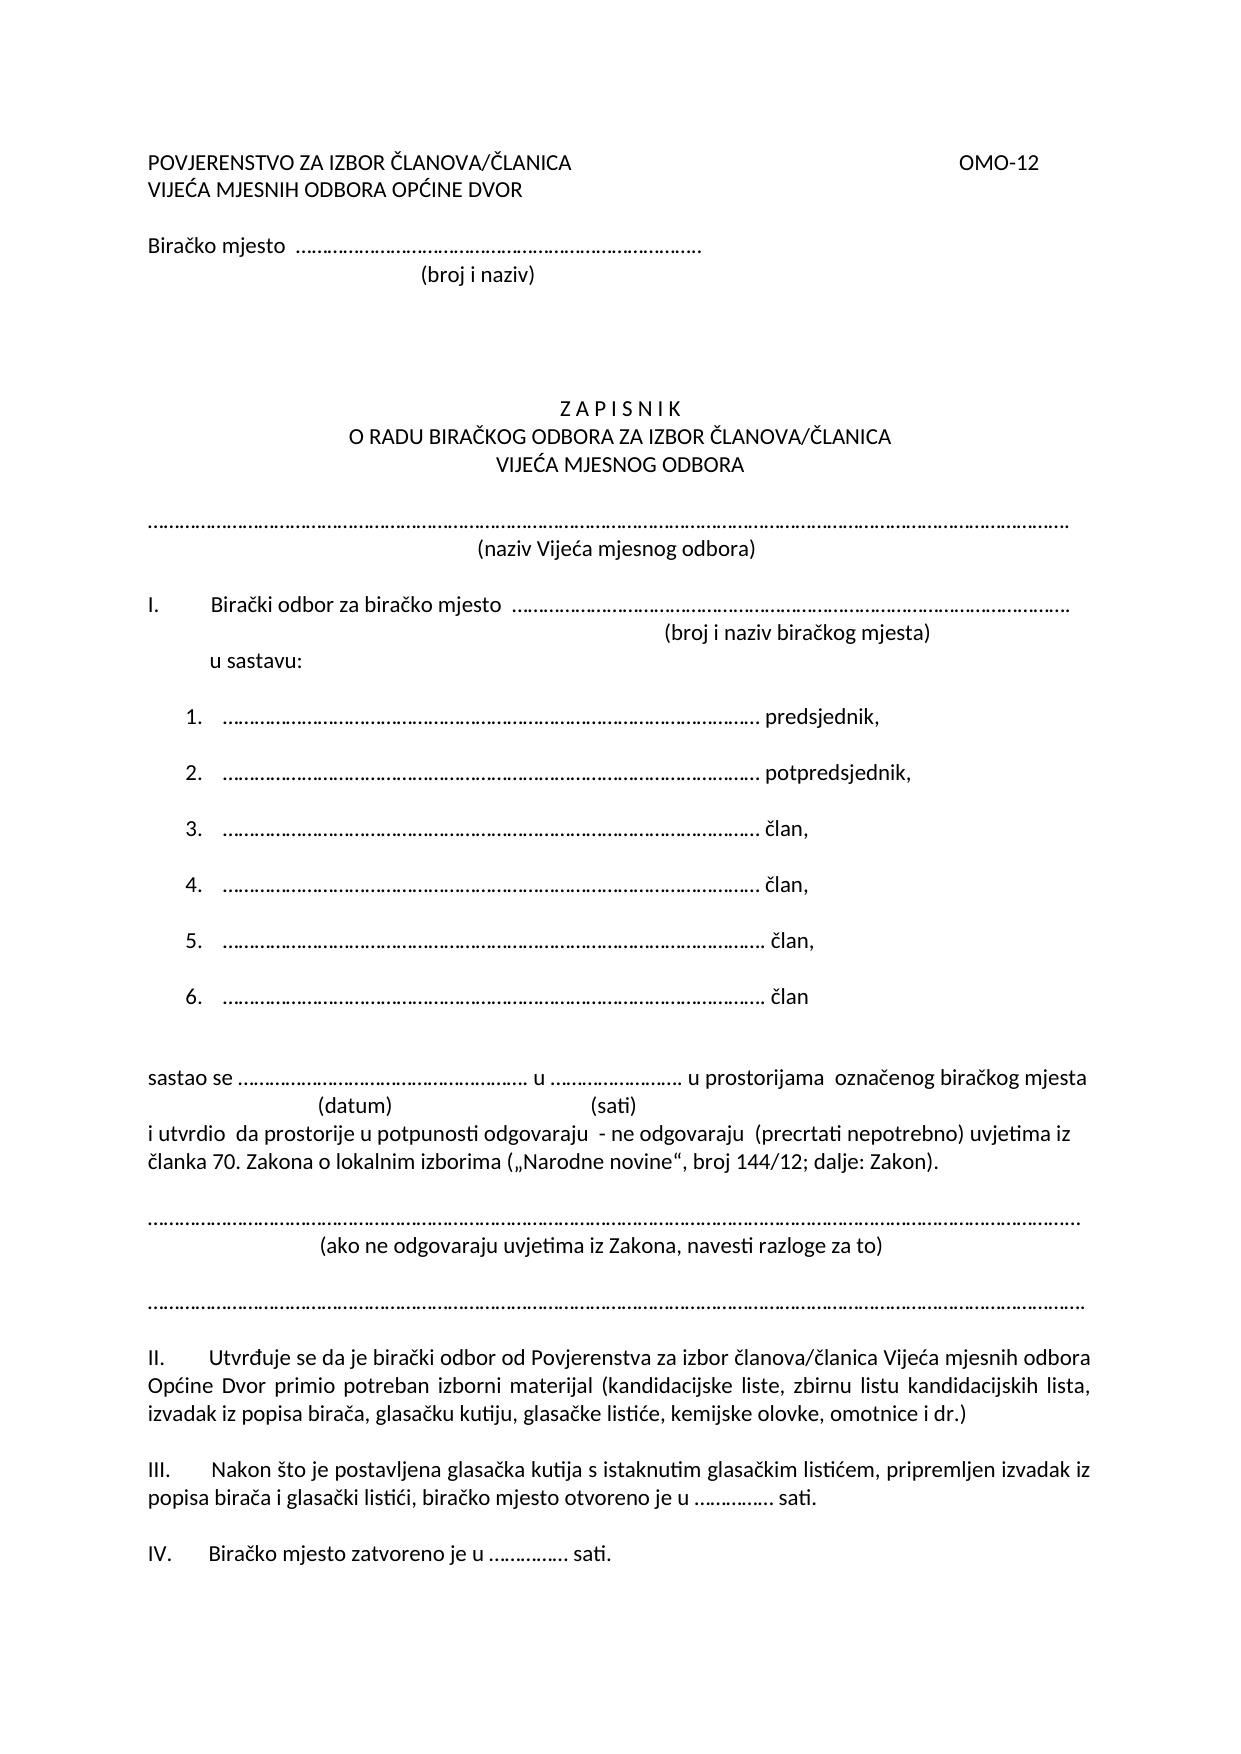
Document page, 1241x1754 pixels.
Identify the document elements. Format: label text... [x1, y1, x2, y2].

text II. Utvrđuje se da je birački odbor od Povjerenstva za izbor članova/članica Vijeća mjesnih odbora Općine Dvor primio potreban izborni materijal (kandidacijske liste, zbirnu listu kandidacijskih lista, izvadak iz popisa birača, glasačku kutiju, glasačke listiće, kemijske olovke, omotnice i dr.) [148, 1343, 1093, 1427]
text O RADU BIRAČKOG ODBORA ZA IZBOR ČLANOVA/ČLANICA [148, 422, 1093, 450]
text ……………………………………………………………………………………………………………………………………………………………. [148, 1287, 1093, 1315]
text POVJERENSTVO ZA IZBOR ČLANOVA/ČLANICA OMO-12 [148, 148, 1093, 176]
text u sastavu: [148, 646, 1093, 674]
text (naziv Vijeća mjesnog odbora) [148, 534, 1093, 562]
list …………………………………………………………………………………………. član [185, 982, 1093, 1010]
list …………………………………………………………………………………………. član, [185, 926, 1093, 954]
text I. Birački odbor za biračko mjesto ……………………………………………………………………………………………. [148, 590, 1093, 618]
text …………………………………………………………………………………………………………………………………………………………. [148, 506, 1093, 534]
text (broj i naziv biračkog mjesta) [664, 618, 1093, 646]
list ………………………………………………………………………………………… član, [185, 870, 1093, 898]
text III. Nakon što je postavljena glasačka kutija s istaknutim glasačkim listićem, pripremljen izvadak iz popisa birača i glasački listići, biračko mjesto otvoreno je u …………… sati. [148, 1456, 1093, 1512]
text VIJEĆA MJESNOG ODBORA [148, 450, 1093, 478]
text Biračko mjesto ………………………………………………………………….. [148, 232, 1093, 260]
text (broj i naziv) [148, 260, 1093, 288]
text …………………………………………………………………………………………………………………………………………………………... [148, 1203, 1093, 1231]
text Z A P I S N I K [148, 394, 1093, 422]
text (ako ne odgovaraju uvjetima iz Zakona, navesti razloge za to) [148, 1231, 1093, 1259]
text i utvrdio da prostorije u potpunosti odgovaraju - ne odgovaraju (precrtati nepotrebno) uvjetima iz članka 70. Zakona o lokalnim izborima („Narodne novine“, broj 144/12; dalje: Zakon). [148, 1119, 1093, 1175]
text (datum) (sati) [148, 1091, 1093, 1119]
list ………………………………………………………………………………………… član, [185, 814, 1093, 842]
text sastao se ………………………………………………. u ……………………. u prostorijama označenog biračkog mjesta [148, 1063, 1093, 1091]
text IV. Biračko mjesto zatvoreno je u …………… sati. [148, 1539, 1093, 1568]
list ………………………………………………………………………………………… potpredsjednik, [185, 758, 1093, 786]
text VIJEĆA MJESNIH ODBORA OPĆINE DVOR [148, 176, 1093, 204]
list ………………………………………………………………………………………… predsjednik, [185, 702, 1093, 730]
